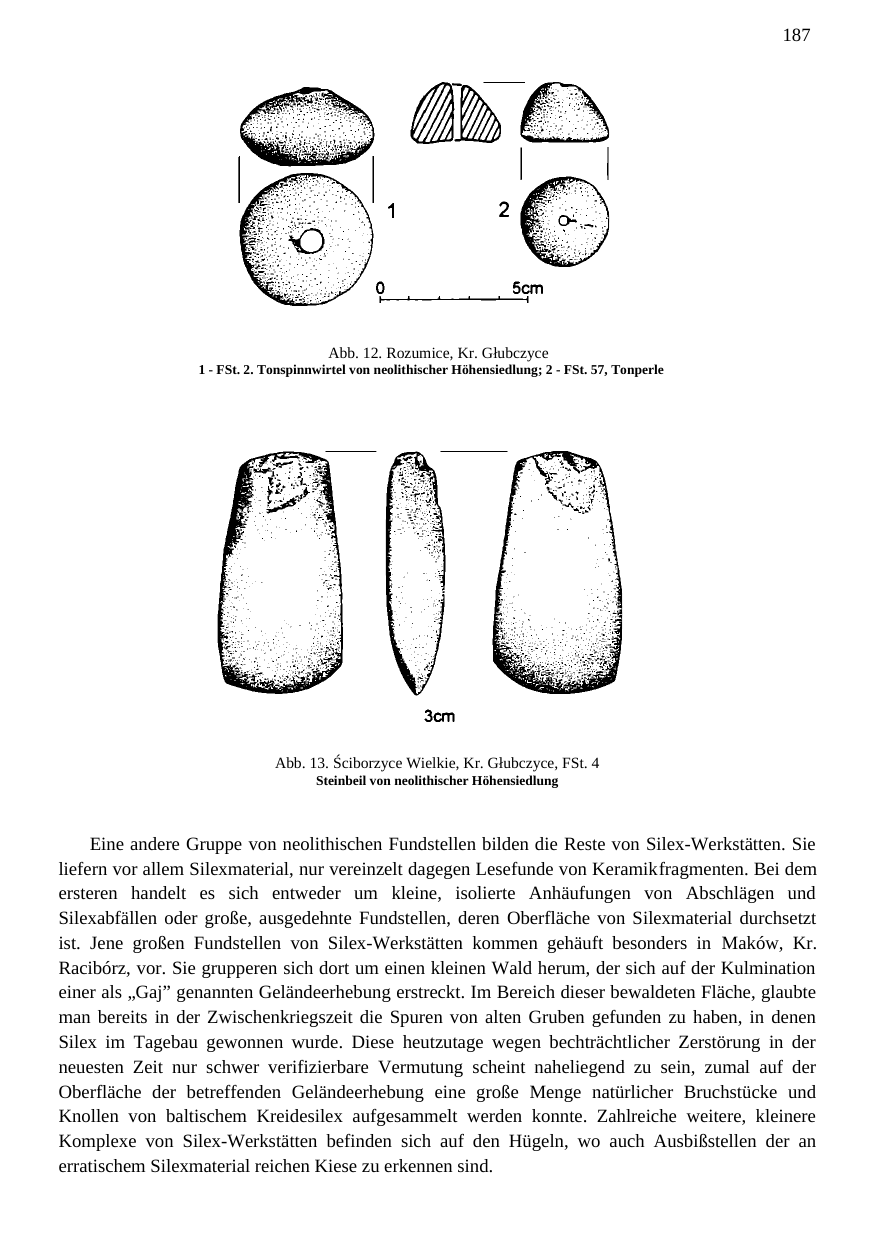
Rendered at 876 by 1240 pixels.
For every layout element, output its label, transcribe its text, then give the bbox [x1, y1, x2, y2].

text 187 [782, 24, 816, 46]
picture [385, 451, 623, 722]
text Abb. 12. Rozumice, Kr. Głubczyce [198, 343, 678, 361]
text Abb. 13. Ściborzyce Wielkie, Kr. Głubczyce, FSt. 4 Steinbeil von neolithischer Höhensiedlung [263, 754, 612, 789]
picture [217, 451, 377, 694]
picture [238, 82, 610, 306]
text 1 - FSt. 2. Tonspinnwirtel von neolithischer Höhensiedlung; 2 - FSt. 57, Tonperle [198, 361, 678, 377]
text Eine andere Gruppe von neolithischen Fundstellen bilden die Reste von Silex-Werkstätten. Sie liefern vor allem Silexmaterial, nur vereinzelt dagegen Lesefunde von Keramik­fragmenten. Bei dem ersteren handelt es sich entweder um kleine, isolierte Anhäufungen von Abschlägen und Silexabfällen oder große, ausgedehnte Fundstellen, deren Oberfläche von Silexmaterial durchsetzt ist. Jene großen Fundstellen von Silex-Werkstätten kommen gehäuft besonders in Maków, Kr. Racibórz, vor. Sie grupperen sich dort um einen kleinen Wald herum, der sich auf der Kulmination einer als „Gaj” genannten Geländeerhebung erstreckt. Im Bereich dieser bewaldeten Fläche, glaubte man bereits in der Zwischenkriegszeit die Spuren von alten Gruben gefunden zu haben, in denen Silex im Tagebau gewonnen wurde. Diese heutzutage wegen bechträchtlicher Zerstörung in der neuesten Zeit nur schwer verifizierbare Vermutung scheint naheliegend zu sein, zumal auf der Oberfläche der betreffenden Geländeerhebung eine große Menge natürlicher Bruchstücke und Knollen von baltischem Kreidesilex aufgesammelt werden konnte. Zahlreiche weitere, kleinere Komplexe von Silex-Werkstätten befinden sich auf den Hügeln, wo auch Ausbißstellen der an erratischem Silexmaterial reichen Kiese zu erkennen sind. [58, 833, 817, 1176]
